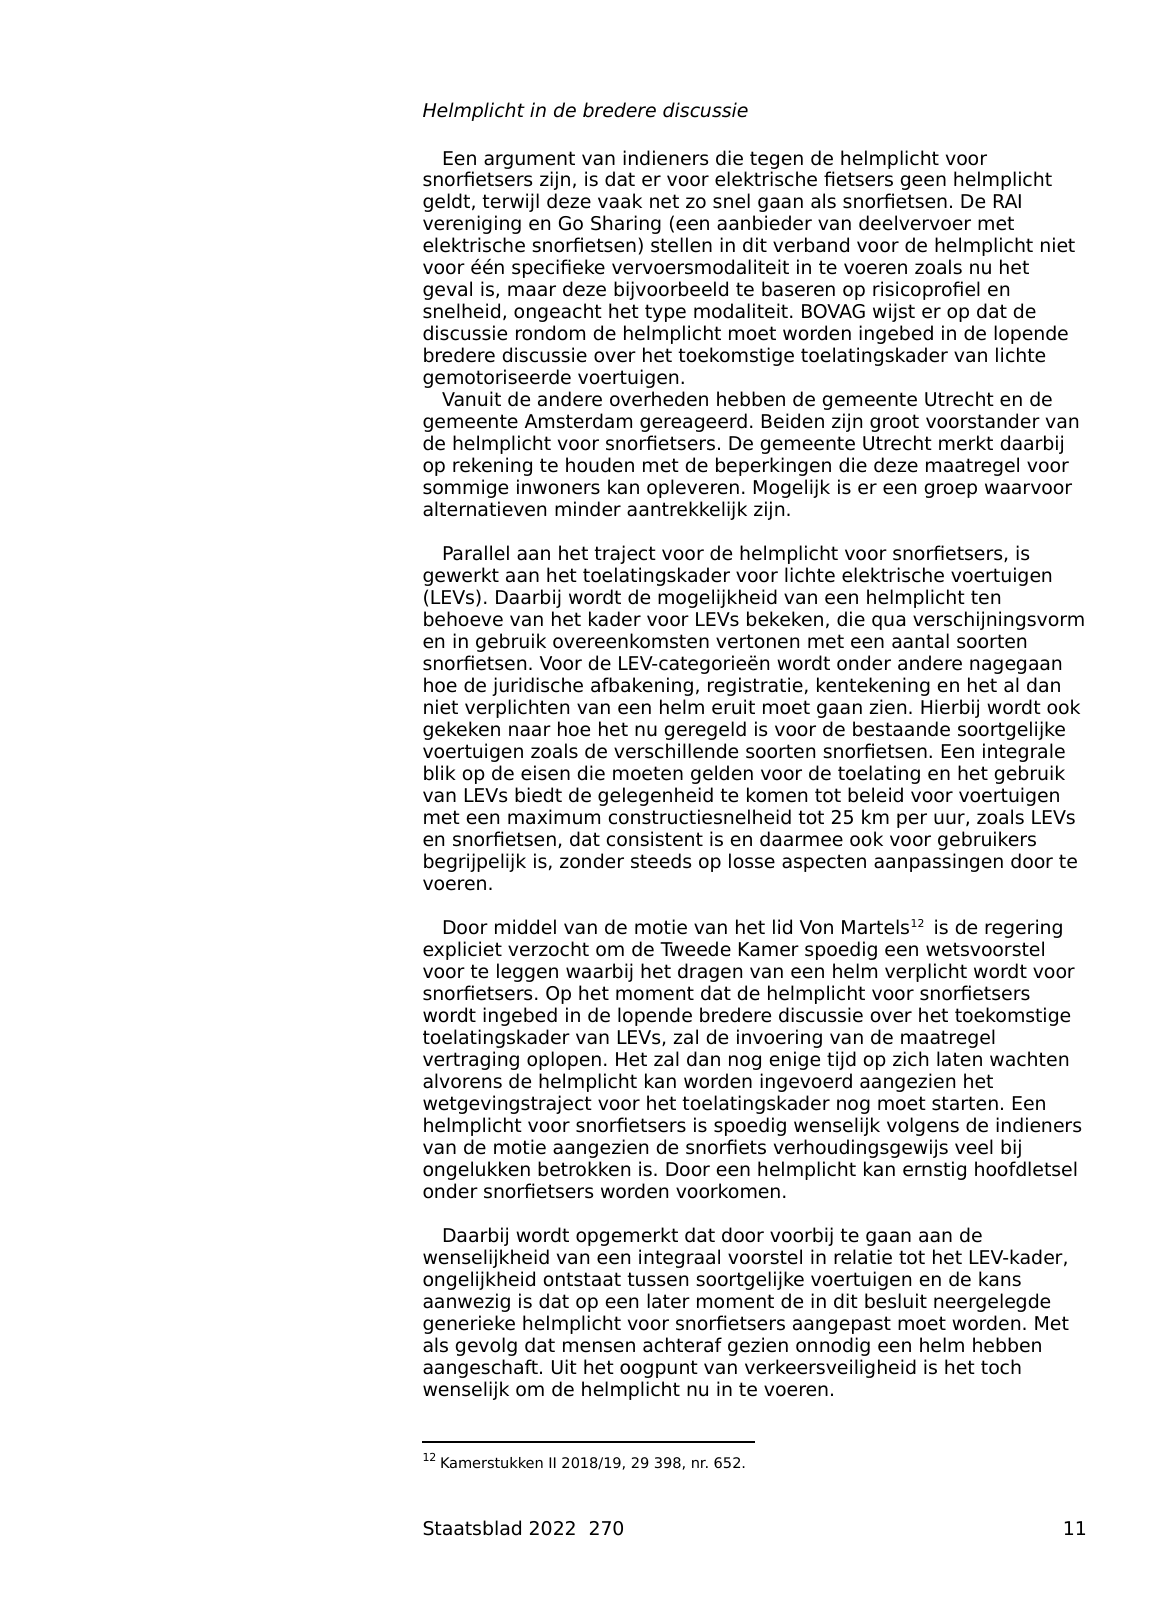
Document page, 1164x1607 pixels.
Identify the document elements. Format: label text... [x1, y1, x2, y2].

text Door middel van de motie van het lid Von Martels is de regering expliciet verzocht om de Tweede Kamer spoedig een wetsvoorstel voor te leggen waarbij het dragen van een helm verplicht wordt voor snorfietsers. Op het moment dat de helmplicht voor snorfietsers wordt ingebed in de lopende bredere discussie over het toekomstige toelatingskader van LEVs, zal de invoering van de maatregel vertraging oplopen. Het zal dan nog enige tijd op zich laten wachten alvorens de helmplicht kan worden ingevoerd aangezien het wetgevingstraject voor het toelatingskader nog moet starten. Een helmplicht voor snorfietsers is spoedig wenselijk volgens de indieners van de motie aangezien de snorfiets verhoudingsgewijs veel bij ongelukken betrokken is. Door een helmplicht kan ernstig hoofdletsel onder snorfietsers worden voorkomen. [422, 917, 1087, 1203]
text Een argument van indieners die tegen de helmplicht voor snorfietsers zijn, is dat er voor elektrische fietsers geen helmplicht geldt, terwijl deze vaak net zo snel gaan als snorfietsen. De RAI vereniging en Go Sharing (een aanbieder van deelvervoer met elektrische snorfietsen) stellen in dit verband voor de helmplicht niet voor één specifieke vervoersmodaliteit in te voeren zoals nu het geval is, maar deze bijvoorbeeld te baseren op risicoprofiel en snelheid, ongeacht het type modaliteit. BOVAG wijst er op dat de discussie rondom de helmplicht moet worden ingebed in de lopende bredere discussie over het toekomstige toelatingskader van lichte gemotoriseerde voertuigen. [422, 147, 1087, 389]
text Daarbij wordt opgemerkt dat door voorbij te gaan aan de wenselijkheid van een integraal voorstel in relatie tot het LEV-kader, ongelijkheid ontstaat tussen soortgelijke voertuigen en de kans aanwezig is dat op een later moment de in dit besluit neergelegde generieke helmplicht voor snorfietsers aangepast moet worden. Met als gevolg dat mensen achteraf gezien onnodig een helm hebben aangeschaft. Uit het oogpunt van verkeersveiligheid is het toch wenselijk om de helmplicht nu in te voeren. [422, 1225, 1087, 1401]
text Kamerstukken II 2018/19, 29 398, nr. 652. [422, 1451, 1087, 1473]
text Parallel aan het traject voor de helmplicht voor snorfietsers, is gewerkt aan het toelatingskader voor lichte elektrische voertuigen (LEVs). Daarbij wordt de mogelijkheid van een helmplicht ten behoeve van het kader voor LEVs bekeken, die qua verschijningsvorm en in gebruik overeenkomsten vertonen met een aantal soorten snorfietsen. Voor de LEV-categorieën wordt onder andere nagegaan hoe de juridische afbakening, registratie, kentekening en het al dan niet verplichten van een helm eruit moet gaan zien. Hierbij wordt ook gekeken naar hoe het nu geregeld is voor de bestaande soortgelijke voertuigen zoals de verschillende soorten snorfietsen. Een integrale blik op de eisen die moeten gelden voor de toelating en het gebruik van LEVs biedt de gelegenheid te komen tot beleid voor voertuigen met een maximum constructiesnelheid tot 25 km per uur, zoals LEVs en snorfietsen, dat consistent is en daarmee ook voor gebruikers begrijpelijk is, zonder steeds op losse aspecten aanpassingen door te voeren. [422, 543, 1087, 895]
subtitle Helmplicht in de bredere discussie [422, 100, 1087, 122]
text Vanuit de andere overheden hebben de gemeente Utrecht en de gemeente Amsterdam gereageerd. Beiden zijn groot voorstander van de helmplicht voor snorfietsers. De gemeente Utrecht merkt daarbij op rekening te houden met de beperkingen die deze maatregel voor sommige inwoners kan opleveren. Mogelijk is er een groep waarvoor alternatieven minder aantrekkelijk zijn. [422, 389, 1087, 521]
